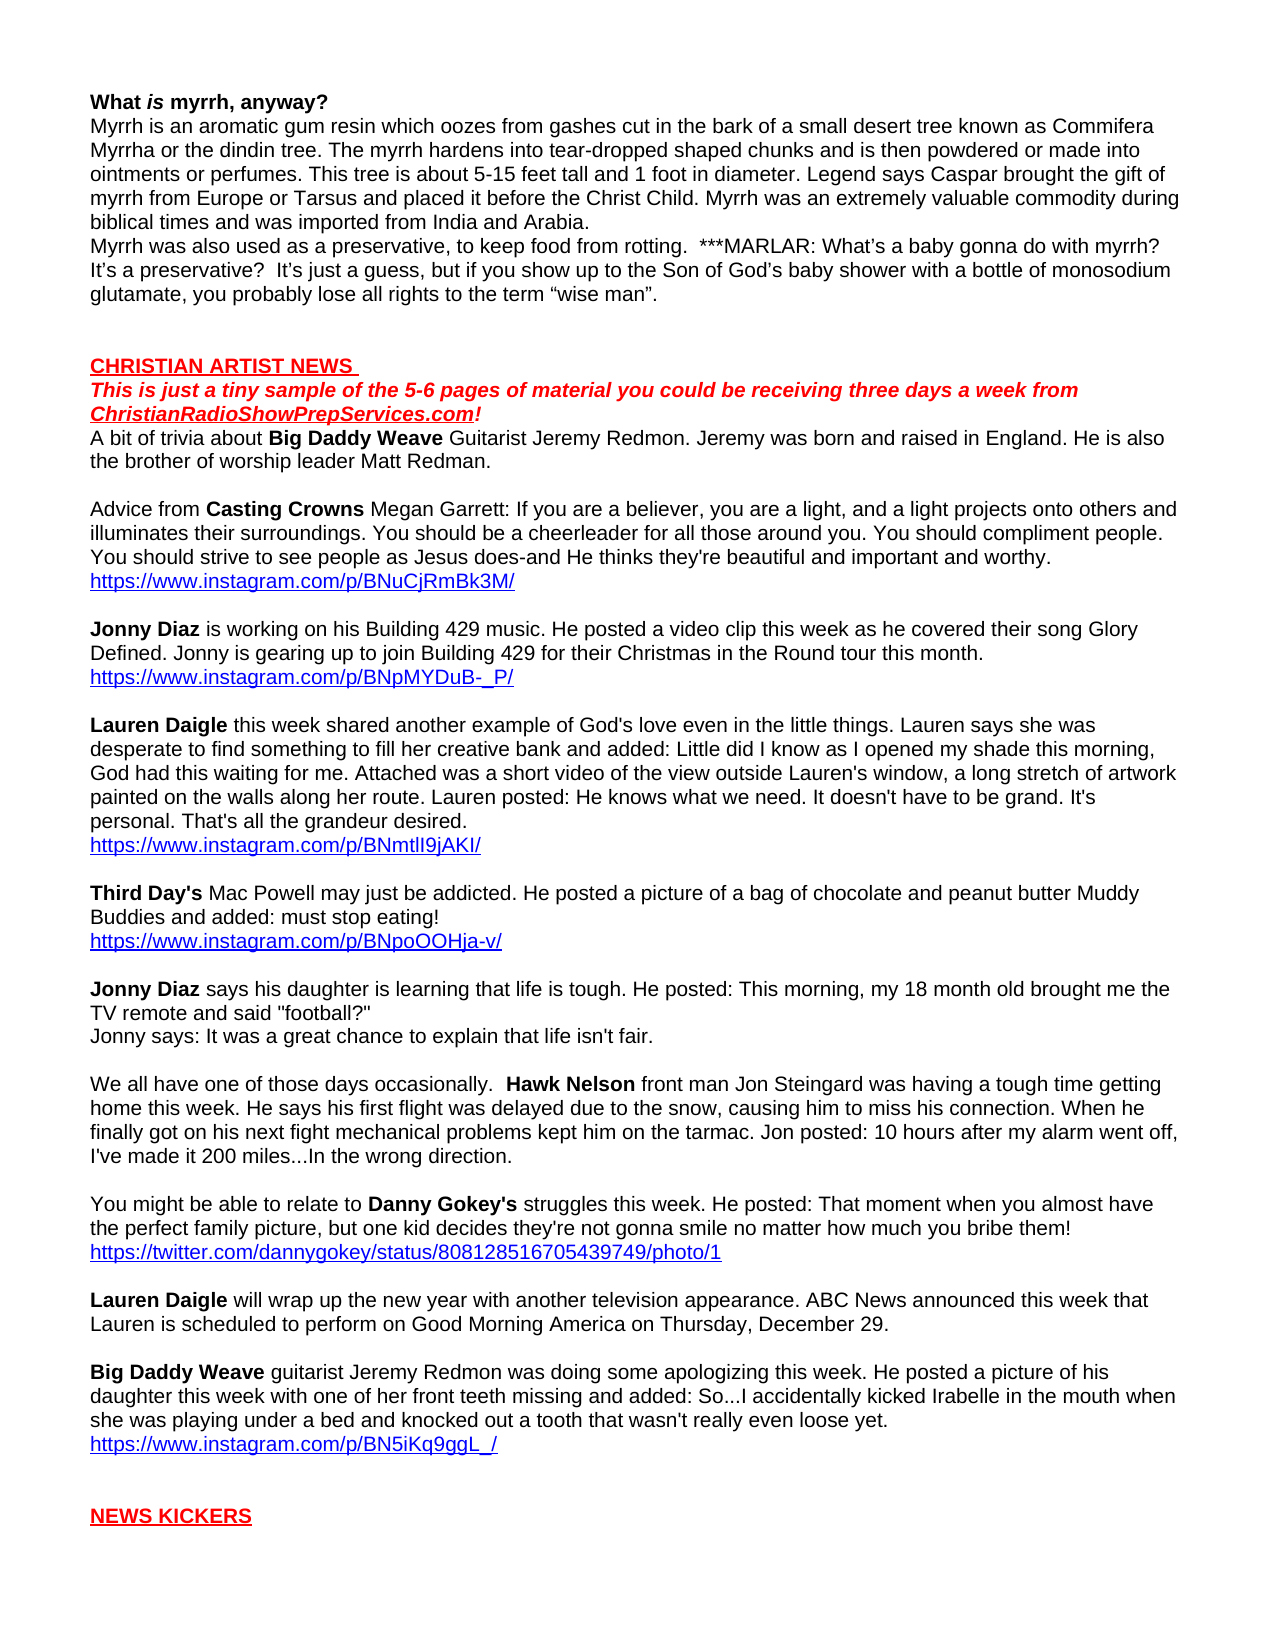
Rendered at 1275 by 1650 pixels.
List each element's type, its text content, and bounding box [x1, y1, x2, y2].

text https://www.instagram.com/p/BNpoOOHja-v/ [90, 928, 1185, 952]
text A bit of trivia about Big Daddy Weave Guitarist Jeremy Redmon. Jeremy was born and raised in England. He is also the brother of worship leader Matt Redman. [90, 425, 1185, 473]
text Jonny Diaz says his daughter is learning that life is tough. He posted: This morning, my 18 month old brought me the TV remote and said "football?" [90, 976, 1185, 1024]
text Advice from Casting Crowns Megan Garrett: If you are a believer, you are a light, and a light projects onto others and illuminates their surroundings. You should be a cheerleader for all those around you. You should compliment people. You should strive to see people as Jesus does-and He thinks they're beautiful and important and worthy. [90, 497, 1185, 569]
text What is myrrh, anyway? [90, 90, 1185, 114]
text Lauren Daigle this week shared another example of God's love even in the little things. Lauren says she was desperate to find something to fill her creative bank and added: Little did I know as I opened my shade this morning, God had this waiting for me. Attached was a short video of the view outside Lauren's window, a long stretch of artwork painted on the walls along her route. Lauren posted: He knows what we need. It doesn't have to be grand. It's personal. That's all the grandeur desired. [90, 713, 1185, 833]
text Myrrh is an aromatic gum resin which oozes from gashes cut in the bark of a small desert tree known as Commifera Myrrha or the dindin tree. The myrrh hardens into tear-dropped shaped chunks and is then powdered or made into ointments or perfumes. This tree is about 5-15 feet tall and 1 foot in diameter. Legend says Caspar brought the gift of myrrh from Europe or Tarsus and placed it before the Christ Child. Myrrh was an extremely valuable commodity during biblical times and was imported from India and Arabia. [90, 114, 1185, 234]
text We all have one of those days occasionally. Hawk Nelson front man Jon Steingard was having a tough time getting home this week. He says his first flight was delayed due to the snow, causing him to miss his connection. When he finally got on his next fight mechanical problems kept him on the tarmac. Jon posted: 10 hours after my alarm went off, I've made it 200 miles...In the wrong direction. [90, 1072, 1185, 1168]
text https://www.instagram.com/p/BN5iKq9ggL_/ [90, 1432, 1185, 1456]
text https://www.instagram.com/p/BNuCjRmBk3M/ [90, 569, 1185, 593]
text Jonny says: It was a great chance to explain that life isn't fair. [90, 1024, 1185, 1048]
text Jonny Diaz is working on his Building 429 music. He posted a video clip this week as he covered their song Glory Defined. Jonny is gearing up to join Building 429 for their Christmas in the Round tour this month. [90, 617, 1185, 665]
text NEWS KICKERS [90, 1503, 1185, 1527]
text You might be able to relate to Danny Gokey's struggles this week. He posted: That moment when you almost have the perfect family picture, but one kid decides they're not gonna smile no matter how much you bribe them! [90, 1192, 1185, 1240]
text Big Daddy Weave guitarist Jeremy Redmon was doing some apologizing this week. He posted a picture of his daughter this week with one of her front teeth missing and added: So...I accidentally kicked Irabelle in the mouth when she was playing under a bed and knocked out a tooth that wasn't really even loose yet. [90, 1360, 1185, 1432]
text https://www.instagram.com/p/BNmtlI9jAKI/ [90, 833, 1185, 857]
text Myrrh was also used as a preservative, to keep food from rotting. ***MARLAR: What’s a baby gonna do with myrrh? It’s a preservative? It’s just a guess, but if you show up to the Son of God’s baby shower with a bottle of monosodium glutamate, you probably lose all rights to the term “wise man”. [90, 234, 1185, 306]
text https://twitter.com/dannygokey/status/808128516705439749/photo/1 [90, 1240, 1185, 1264]
text This is just a tiny sample of the 5-6 pages of material you could be receiving three days a week from ChristianRadioShowPrepServices.com! [90, 377, 1185, 425]
text Lauren Daigle will wrap up the new year with another television appearance. ABC News announced this week that Lauren is scheduled to perform on Good Morning America on Thursday, December 29. [90, 1288, 1185, 1336]
text https://www.instagram.com/p/BNpMYDuB-_P/ [90, 665, 1185, 689]
text CHRISTIAN ARTIST NEWS [90, 353, 1185, 377]
text Third Day's Mac Powell may just be addicted. He posted a picture of a bag of chocolate and peanut butter Muddy Buddies and added: must stop eating! [90, 881, 1185, 928]
